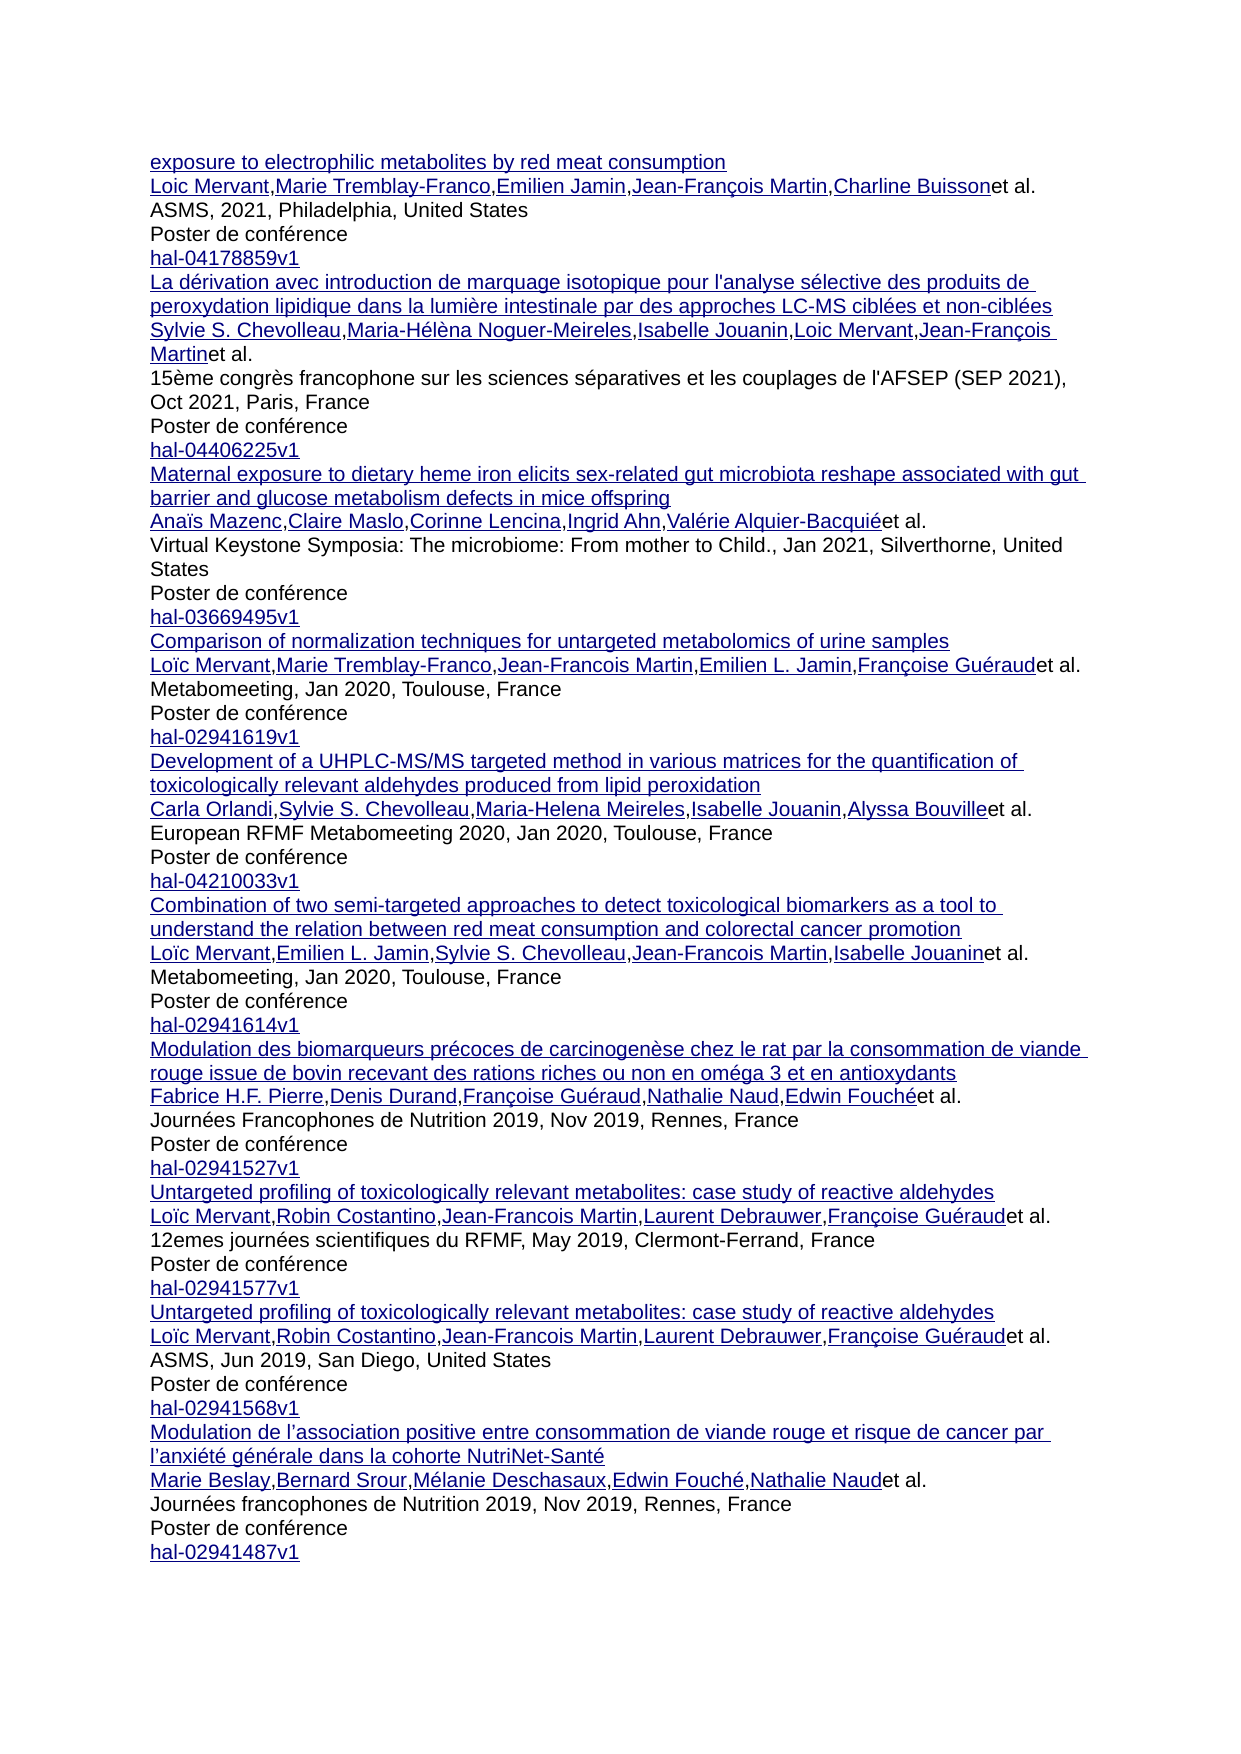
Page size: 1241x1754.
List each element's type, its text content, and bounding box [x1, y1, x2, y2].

table_cell Untargeted profiling of toxicologically relevant metabolites: case study of reactive aldehydes Loïc Mervant,Robin Costantino,Jean-Francois Martin,Laurent Debrauwer,Françoise Guéraudet al. ASMS, Jun 2019, San Diego, United States Poster de conférence hal-02941568v1 [150, 1300, 1090, 1420]
table_cell Modulation des biomarqueurs précoces de carcinogenèse chez le rat par la consommation de viande rouge issue de bovin recevant des rations riches ou non en oméga 3 et en antioxydants Fabrice H.F. Pierre,Denis Durand,Françoise Guéraud,Nathalie Naud,Edwin Fouchéet al. Journées Francophones de Nutrition 2019, Nov 2019, Rennes, France Poster de conférence hal-02941527v1 [150, 1036, 1090, 1180]
table_cell La dérivation avec introduction de marquage isotopique pour l'analyse sélective des produits de peroxydation lipidique dans la lumière intestinale par des approches LC-MS ciblées et non-ciblées Sylvie S. Chevolleau,Maria-Hélèna Noguer-Meireles,Isabelle Jouanin,Loic Mervant,Jean-François Martinet al. 15ème congrès francophone sur les sciences séparatives et les couplages de l'AFSEP (SEP 2021), Oct 2021, Paris, France Poster de conférence hal-04406225v1 [150, 270, 1090, 461]
table_cell Combination of two semi-targeted approaches to detect toxicological biomarkers as a tool to understand the relation between red meat consumption and colorectal cancer promotion Loïc Mervant,Emilien L. Jamin,Sylvie S. Chevolleau,Jean-Francois Martin,Isabelle Jouaninet al. Metabomeeting, Jan 2020, Toulouse, France Poster de conférence hal-02941614v1 [150, 893, 1090, 1036]
table_cell Comparison of normalization techniques for untargeted metabolomics of urine samples Loïc Mervant,Marie Tremblay-Franco,Jean-Francois Martin,Emilien L. Jamin,Françoise Guéraudet al. Metabomeeting, Jan 2020, Toulouse, France Poster de conférence hal-02941619v1 [150, 629, 1090, 749]
table_cell Maternal exposure to dietary heme iron elicits sex-related gut microbiota reshape associated with gut barrier and glucose metabolism defects in mice offspring Anaïs Mazenc,Claire Maslo,Corinne Lencina,Ingrid Ahn,Valérie Alquier-Bacquiéet al. Virtual Keystone Symposia: The microbiome: From mother to Child., Jan 2021, Silverthorne, United States Poster de conférence hal-03669495v1 [150, 461, 1090, 629]
table_cell Untargeted profiling of toxicologically relevant metabolites: case study of reactive aldehydes Loïc Mervant,Robin Costantino,Jean-Francois Martin,Laurent Debrauwer,Françoise Guéraudet al. 12emes journées scientifiques du RFMF, May 2019, Clermont-Ferrand, France Poster de conférence hal-02941577v1 [150, 1180, 1090, 1300]
table_cell Modulation de l’association positive entre consommation de viande rouge et risque de cancer par l’anxiété générale dans la cohorte NutriNet-Santé Marie Beslay,Bernard Srour,Mélanie Deschasaux,Edwin Fouché,Nathalie Naudet al. Journées francophones de Nutrition 2019, Nov 2019, Rennes, France Poster de conférence hal-02941487v1 [150, 1420, 1090, 1563]
table_cell Development of a UHPLC-MS/MS targeted method in various matrices for the quantification of toxicologically relevant aldehydes produced from lipid peroxidation Carla Orlandi,Sylvie S. Chevolleau,Maria-Helena Meireles,Isabelle Jouanin,Alyssa Bouvilleet al. European RFMF Metabomeeting 2020, Jan 2020, Toulouse, France Poster de conférence hal-04210033v1 [150, 749, 1090, 893]
table_cell DIA-profiling combined to untargeted metabolomics reveals urinary metabolome alteration and exposure to electrophilic metabolites by red meat consumption Loic Mervant,Marie Tremblay-Franco,Emilien Jamin,Jean-François Martin,Charline Buissonet al. ASMS, 2021, Philadelphia, United States Poster de conférence hal-04178859v1 [150, 150, 1090, 270]
